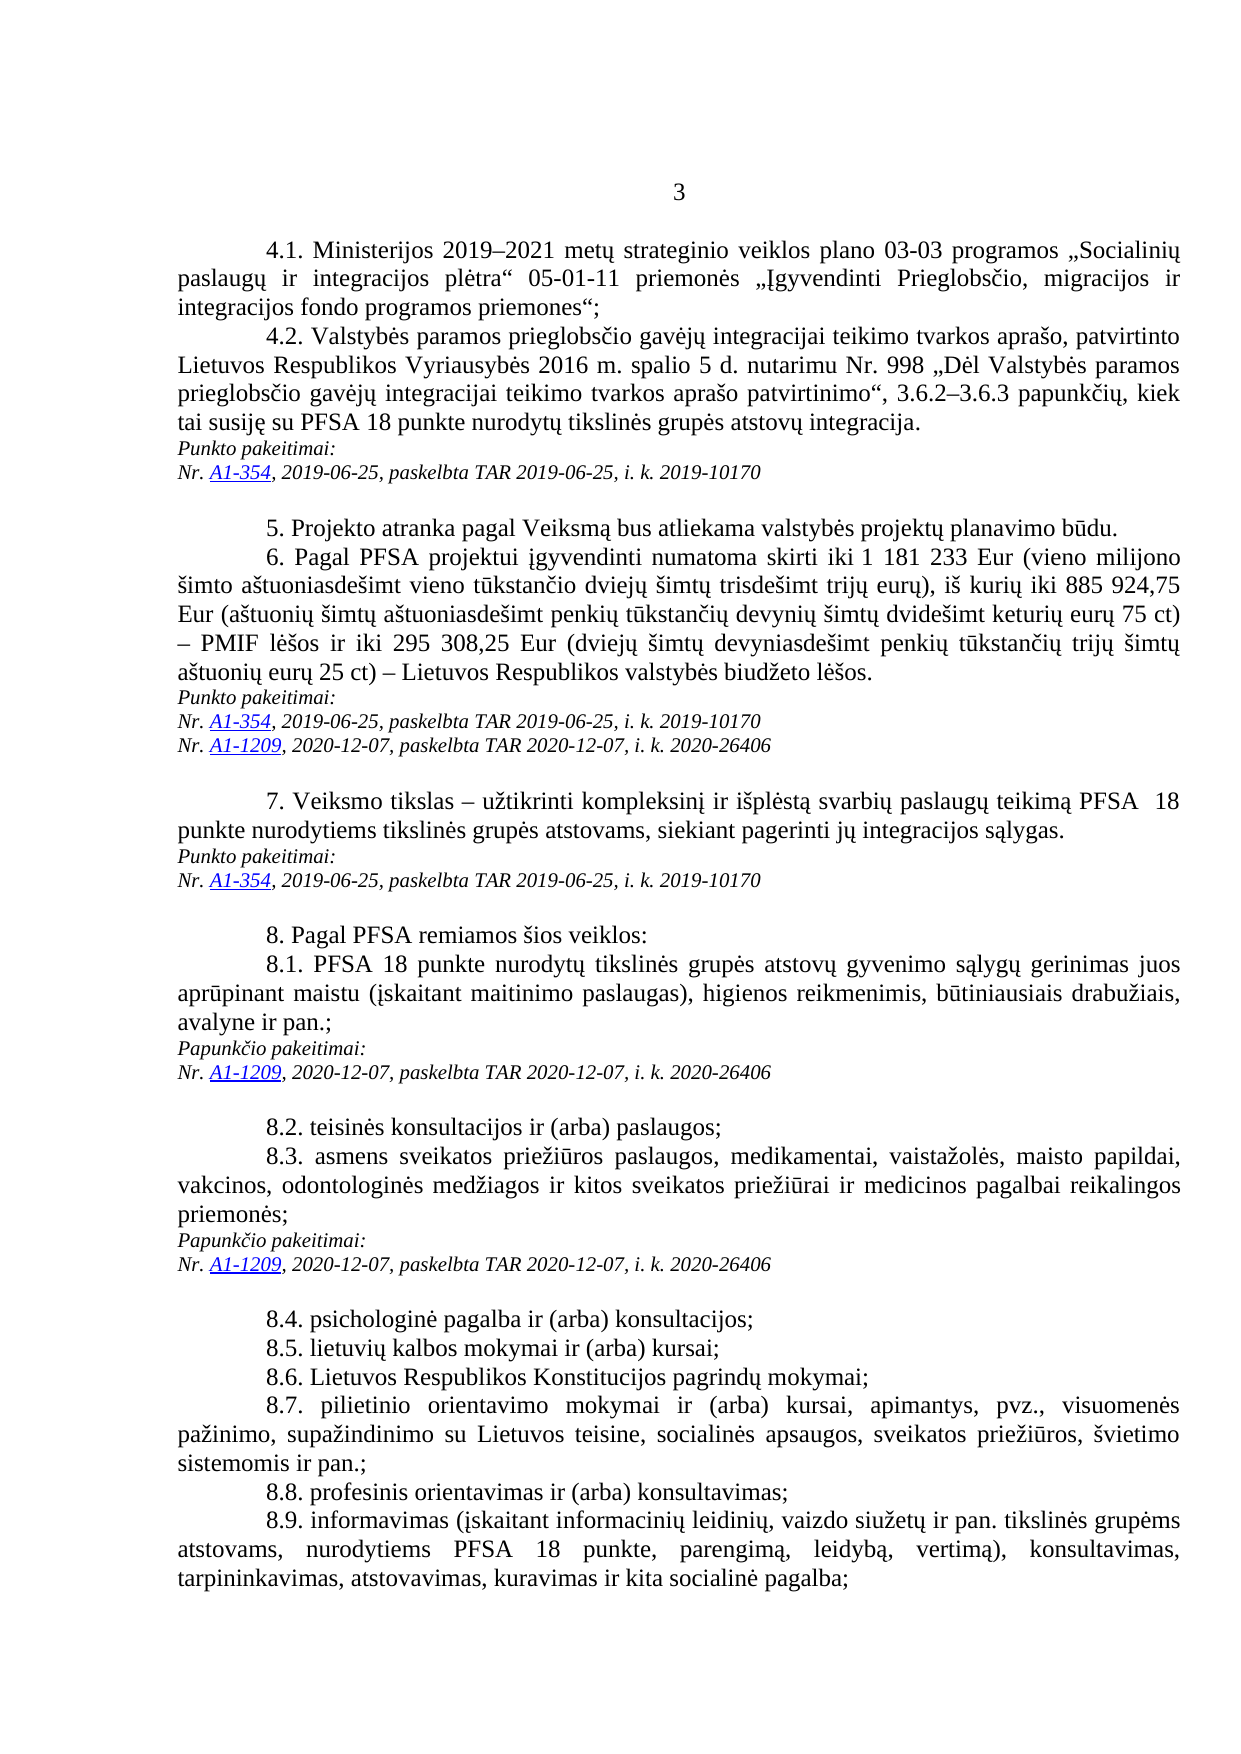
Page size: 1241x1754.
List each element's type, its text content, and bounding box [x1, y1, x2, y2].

text 8.3. asmens sveikatos priežiūros paslaugos, medikamentai, vaistažolės, maisto papildai, vakcinos, odontologinės medžiagos ir kitos sveikatos priežiūrai ir medicinos pagalbai reikalingos priemonės; [177, 1141, 1181, 1227]
text Punkto pakeitimai: [177, 436, 1181, 460]
text 6. Pagal PFSA projektui įgyvendinti numatoma skirti iki 1 181 233 Eur (vieno milijono šimto aštuoniasdešimt vieno tūkstančio dviejų šimtų trisdešimt trijų eurų), iš kurių iki 885 924,75 Eur (aštuonių šimtų aštuoniasdešimt penkių tūkstančių devynių šimtų dvidešimt keturių eurų 75 ct) – PMIF lėšos ir iki 295 308,25 Eur (dviejų šimtų devyniasdešimt penkių tūkstančių trijų šimtų aštuonių eurų 25 ct) – Lietuvos Respublikos valstybės biudžeto lėšos. [177, 542, 1181, 685]
text Nr. A1-1209, 2020-12-07, paskelbta TAR 2020-12-07, i. k. 2020-26406 [177, 1252, 1181, 1276]
text Nr. A1-1209, 2020-12-07, paskelbta TAR 2020-12-07, i. k. 2020-26406 [177, 1060, 1181, 1084]
text Nr. A1-1209, 2020-12-07, paskelbta TAR 2020-12-07, i. k. 2020-26406 [177, 733, 1181, 757]
text 8. Pagal PFSA remiamos šios veiklos: [177, 921, 1181, 949]
text 8.6. Lietuvos Respublikos Konstitucijos pagrindų mokymai; [177, 1362, 1181, 1391]
text 5. Projekto atranka pagal Veiksmą bus atliekama valstybės projektų planavimo būdu. [177, 513, 1181, 542]
text 8.2. teisinės konsultacijos ir (arba) paslaugos; [177, 1112, 1181, 1141]
text 7. Veiksmo tikslas – užtikrinti kompleksinį ir išplėstą svarbių paslaugų teikimą PFSA 18 punkte nurodytiems tikslinės grupės atstovams, siekiant pagerinti jų integracijos sąlygas. [177, 786, 1181, 844]
text Nr. A1-354, 2019-06-25, paskelbta TAR 2019-06-25, i. k. 2019-10170 [177, 460, 1181, 484]
text Papunkčio pakeitimai: [177, 1227, 1181, 1252]
text Punkto pakeitimai: [177, 685, 1181, 709]
text 4.2. Valstybės paramos prieglobsčio gavėjų integracijai teikimo tvarkos aprašo, patvirtinto Lietuvos Respublikos Vyriausybės 2016 m. spalio 5 d. nutarimu Nr. 998 „Dėl Valstybės paramos prieglobsčio gavėjų integracijai teikimo tvarkos aprašo patvirtinimo“, 3.6.2–3.6.3 papunkčių, kiek tai susiję su PFSA 18 punkte nurodytų tikslinės grupės atstovų integracija. [177, 321, 1181, 436]
text Nr. A1-354, 2019-06-25, paskelbta TAR 2019-06-25, i. k. 2019-10170 [177, 709, 1181, 733]
text Nr. A1-354, 2019-06-25, paskelbta TAR 2019-06-25, i. k. 2019-10170 [177, 868, 1181, 892]
text Papunkčio pakeitimai: [177, 1036, 1181, 1060]
text 8.9. informavimas (įskaitant informacinių leidinių, vaizdo siužetų ir pan. tikslinės grupėms atstovams, nurodytiems PFSA 18 punkte, parengimą, leidybą, vertimą), konsultavimas, tarpininkavimas, atstovavimas, kuravimas ir kita socialinė pagalba; [177, 1506, 1181, 1592]
text 8.5. lietuvių kalbos mokymai ir (arba) kursai; [177, 1333, 1181, 1362]
text 8.8. profesinis orientavimas ir (arba) konsultavimas; [177, 1477, 1181, 1506]
text 8.7. pilietinio orientavimo mokymai ir (arba) kursai, apimantys, pvz., visuomenės pažinimo, supažindinimo su Lietuvos teisine, socialinės apsaugos, sveikatos priežiūros, švietimo sistemomis ir pan.; [177, 1391, 1181, 1477]
text 8.1. PFSA 18 punkte nurodytų tikslinės grupės atstovų gyvenimo sąlygų gerinimas juos aprūpinant maistu (įskaitant maitinimo paslaugas), higienos reikmenimis, būtiniausiais drabužiais, avalyne ir pan.; [177, 949, 1181, 1036]
text 4.1. Ministerijos 2019–2021 metų strateginio veiklos plano 03-03 programos „Socialinių paslaugų ir integracijos plėtra“ 05-01-11 priemonės „Įgyvendinti Prieglobsčio, migracijos ir integracijos fondo programos priemones“; [177, 235, 1181, 321]
text Punkto pakeitimai: [177, 844, 1181, 868]
text 8.4. psichologinė pagalba ir (arba) konsultacijos; [177, 1304, 1181, 1333]
